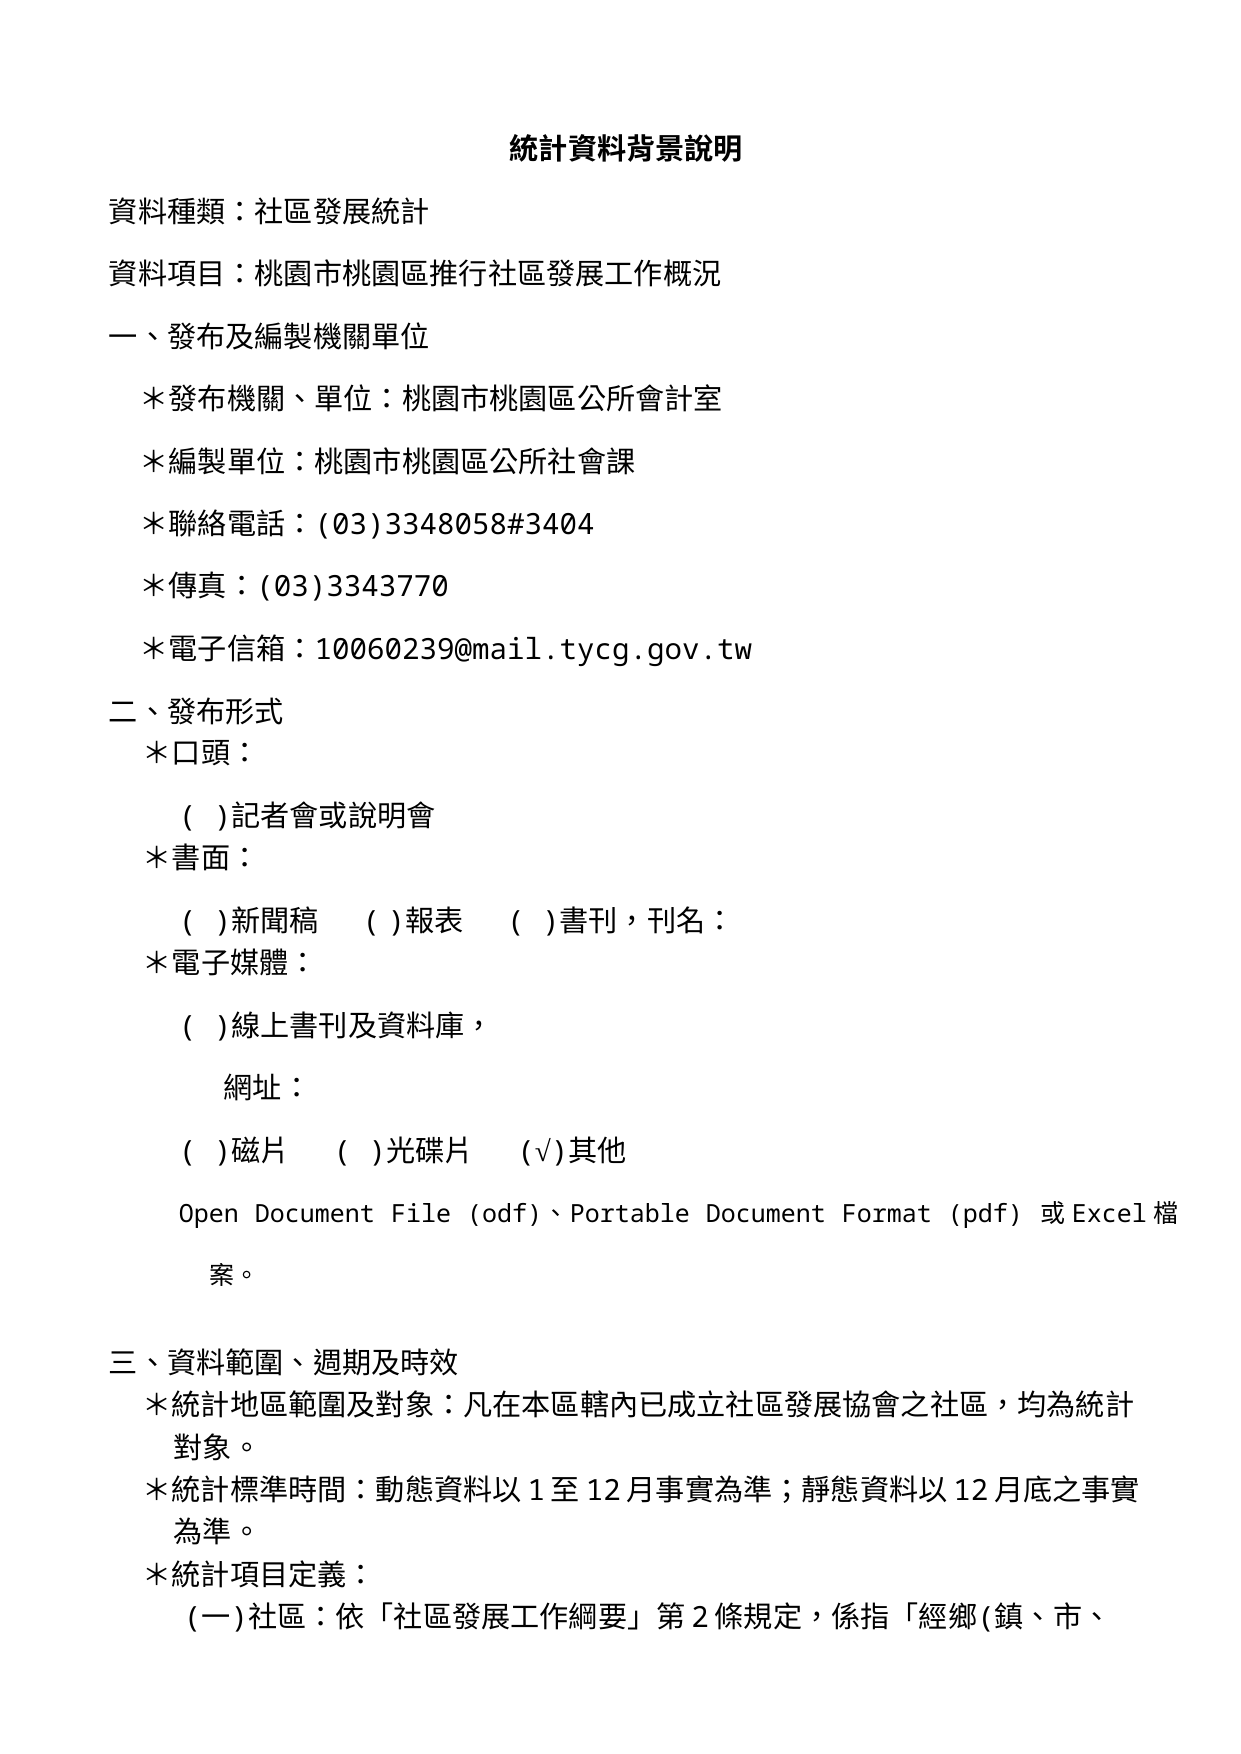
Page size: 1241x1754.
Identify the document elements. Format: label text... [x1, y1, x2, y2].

table_header 統計資料背景說明 資料種類：社區發展統計 資料項目：桃園市桃園區推行社區發展工作概況 一、發布及編製機關單位 ＊發布機關、單位：桃園市桃園區公所會計室 ＊編製單位：桃園市桃園區公所社會課 ＊聯絡電話：(03)3348058#3404 ＊傳真：(03)3343770 ＊電子信箱：10060239@mail.tycg.gov.tw 二、發布形式 ＊口頭： ( )記者會或說明會 ＊書面： ( )新聞稿 ( )報表 ( )書刊，刊名： ＊電子媒體： ( )線上書刊及資料庫， 網址： ( )磁片 ( )光碟片 (√)其他 Open Document File (odf)、Portable Document Format (pdf) 或Excel檔案。 三、資料範圍、週期及時效 ＊統計地區範圍及對象：凡在本區轄內已成立社區發展協會之社區，均為統計對象。 ＊統計標準時間：動態資料以1至12月事實為準；靜態資料以12月底之事實為準。 ＊統計項目定義： (一)社區：依「社區發展工作綱要」第2條規定，係指「經鄉(鎮、市、區)社區發展主管機關劃定，供為依法設立社區發展協會，推動社區發展工作之組織與活動區域」。 (二)已劃定社區數：為推展社區發展業務，得視實際需要，於該鄉（鎮、市、區）內，依據歷史關係、文化背景、地緣形勢、人口分布、生態特性、資源狀況、住宅型態、農、漁、工、礦、商業之發展及居民之意向、興趣及共同需求等因素劃定數個社區區域。 (三)社區發展協會：係指經主管機關劃定，依法成立之社區發展協會。 (四)社區戶數：係指社區劃定範圍內所有戶數。 (五)社區人口數：係指社區劃定範圍內所有人口數。 (六)社區發展協會會員：由社區居民自動申請加入社區發展協會為之會員人數。 (七)社區生產建設基金：為充裕社區經濟來源，健全社區發展組織，期能負起社區成果維護，推行社會教育、社區文化活動及福利服務工作，以提昇社區居民生活品質而籌措之基金。 (八)使用經費：指依法成立之社區發展協會，其經費來源。 1.政府補助款：為促進社區發展，增進居民福利，根據社區發展協會所提之計畫及自籌款項，政府機關依年度社區發展工作計畫給予之補助。(包含中央、直轄市、縣(市)、鄉（鎮、市、區)補助款) 2.社區自籌款：社區發展協會為促進社區發展，增進居民福利，擬定工作計畫，結合社區資源及由居民繳交或樂捐之款項。(包含民眾配合款、民眾捐款、生產收益、其他收入) (九)社區活動中心（不含市民活動中心、里集會所、里民活動中心、老人活動中心等）：為推展社區發展各項建設工作之需要而興建，提供作為社區民眾集會及辦理各項文康育樂活動之場所，包含原建(未作修擴建)、新建及修擴建，並不考慮產權問題；另數個社區發展協會共用1幢活動中心，請以總計1為統計代表，並備註共用之社區發展協會名稱。 (十)社區發展工作項目：社區發展協會基於社區居民共同需要，循自動與互助精神，配合政府行政支援，有效運用各種資源，從事綜合建設，以改進社區居民生活品質。以下各項以社區發展協會辦理之內部作業組織為統計範圍。 1.辦理社區觀摩：具體介紹建立社區之組織活動、公共工程建設、精神倫理及文化建設、生產福利建設服務體系之作法。 2.社區守望相助隊：社區居民基於需要，自行組織以維護住家安全，增進家戶情感為目的之組織。 3.社區志願服務團隊：社區發展協會依據志願服務法，運用或召募社區內外熱心民眾所籌組成立之志工團隊，貢獻其知識、體能、勞力、經驗、技術、時間等，以促進社區各項建設及提昇社區生活品質。 4.志工：指社區發展協會依志願服務法所召募、運用、管理，並領有志願服務紀錄冊之志願服務人員。 5.社區照顧關懷據點：為促進社區老人身心健康，落實在地老化及社區營造精神，由社區發展協會運用在地人力、物力資源，提供關懷訪視、電話問安諮詢及轉介服務、餐飲服務、辦理健康促進活動等，以延緩長者老化速度，發揮社區自助互助照顧功能。 6.長期照顧據點：由社區發展協會辦理巷弄長照站、失智服務據點等長照據點，以營造高齡者友善環境，達到在地老化之目標。 7.社區刊物：配合推展社區活動，報導社區生活，凝聚社區意識而發行之刊物。 8.福利服務或活動：以社區內兒童、少年、婦女、老人、身心障礙者、低收入戶、新住民或家庭暴力受害者等弱勢族群所提供之關懷照顧與服務所受益之人次。 9.其他服務：除前目外，由社區發展協會所提供或辦理之服務或活動(如：環境綠美化、資源回收、社區文化導覽、社區產業推廣...等) 所受益之人次。 ＊統計單位：個、戶、人、元、幢、人次、處、隊、期、受益人次。 ＊統計分類：橫項依「項目別」分；縱項依「已劃定社區數」、「社區發展協會數」、「社區戶數」、「社區人口數」、「理監事人數」、「社區發展協會會員數」、「設置社區生產建設基金」、「實際使用經費」、「社區活動中心(幢)」及「社區發展工作項目」分。 ＊發布週期(指資料編製或產生之頻率，如月、季、年等)：年。 ＊時效(指統計標準時間至資料發布時間之間隔時間）： 20日。 ＊資料變革：無。 四、公開資料發布訊息 ＊預告發布日期(含預告方式及週期)：每年終了後20日(原訂預告發布日期如遇例假日或國定假日則延至下一個工作日發布)。 ＊同步發送單位(說明資料發布時同步發送之單位或可同步查得該資料之網址)：桃園市政府社會局。 五、資料品質 ＊統計指標編製方法與資料來源說明：依據本公所會計年度結束後20日內將轄內已成立之社區發展協會所報工作概況資料審核彙編。 ＊統計資料交叉查核及確保資料合理性之機制（說明各項資料之相互關係及不同資料來源之相關統計差異性）：紙本紀錄與電子檔案交叉查核。 六、須注意及預定改變之事項（說明預定修正之資料、定義、統計方法等及其修正原因）：無。 七、其他事項：無。 [98, 105, 1155, 1636]
